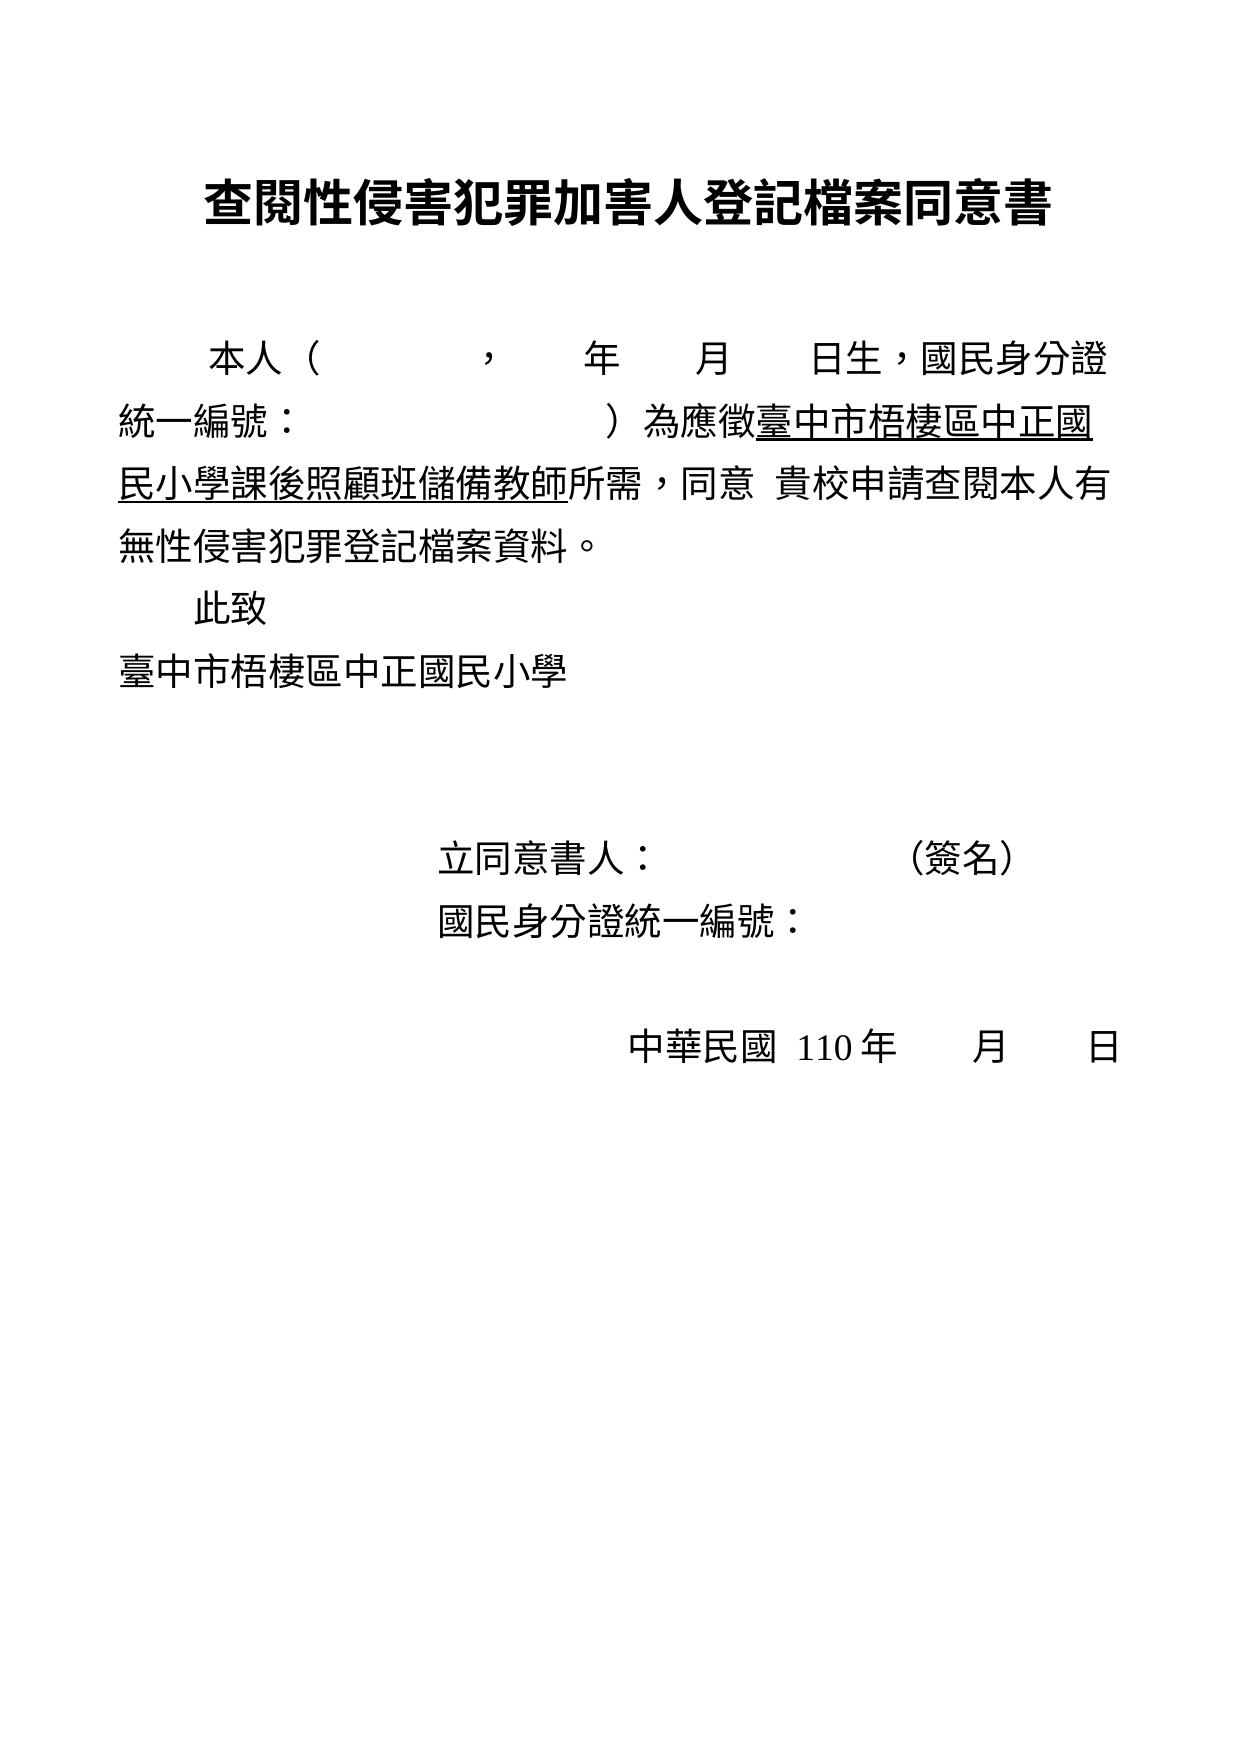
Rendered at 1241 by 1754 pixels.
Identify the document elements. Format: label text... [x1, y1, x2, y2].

text 本人（ ， 年 月 日生，國民身分證統一編號： ）為應徵臺中市梧棲區中正國民小學課後照顧班儲備教師所需，同意 貴校申請查閱本人有無性侵害犯罪登記檔案資料。 [118, 314, 1122, 564]
text 臺中市梧棲區中正國民小學 [118, 627, 1122, 689]
text 立同意書人： （簽名） [118, 814, 1122, 877]
text 國民身分證統一編號： [118, 877, 1122, 939]
text 此致 [118, 564, 1122, 627]
text 查閱性侵害犯罪加害人登記檔案同意書 [118, 127, 1138, 252]
text 中華民國 110年 月 日 [118, 1002, 1122, 1064]
